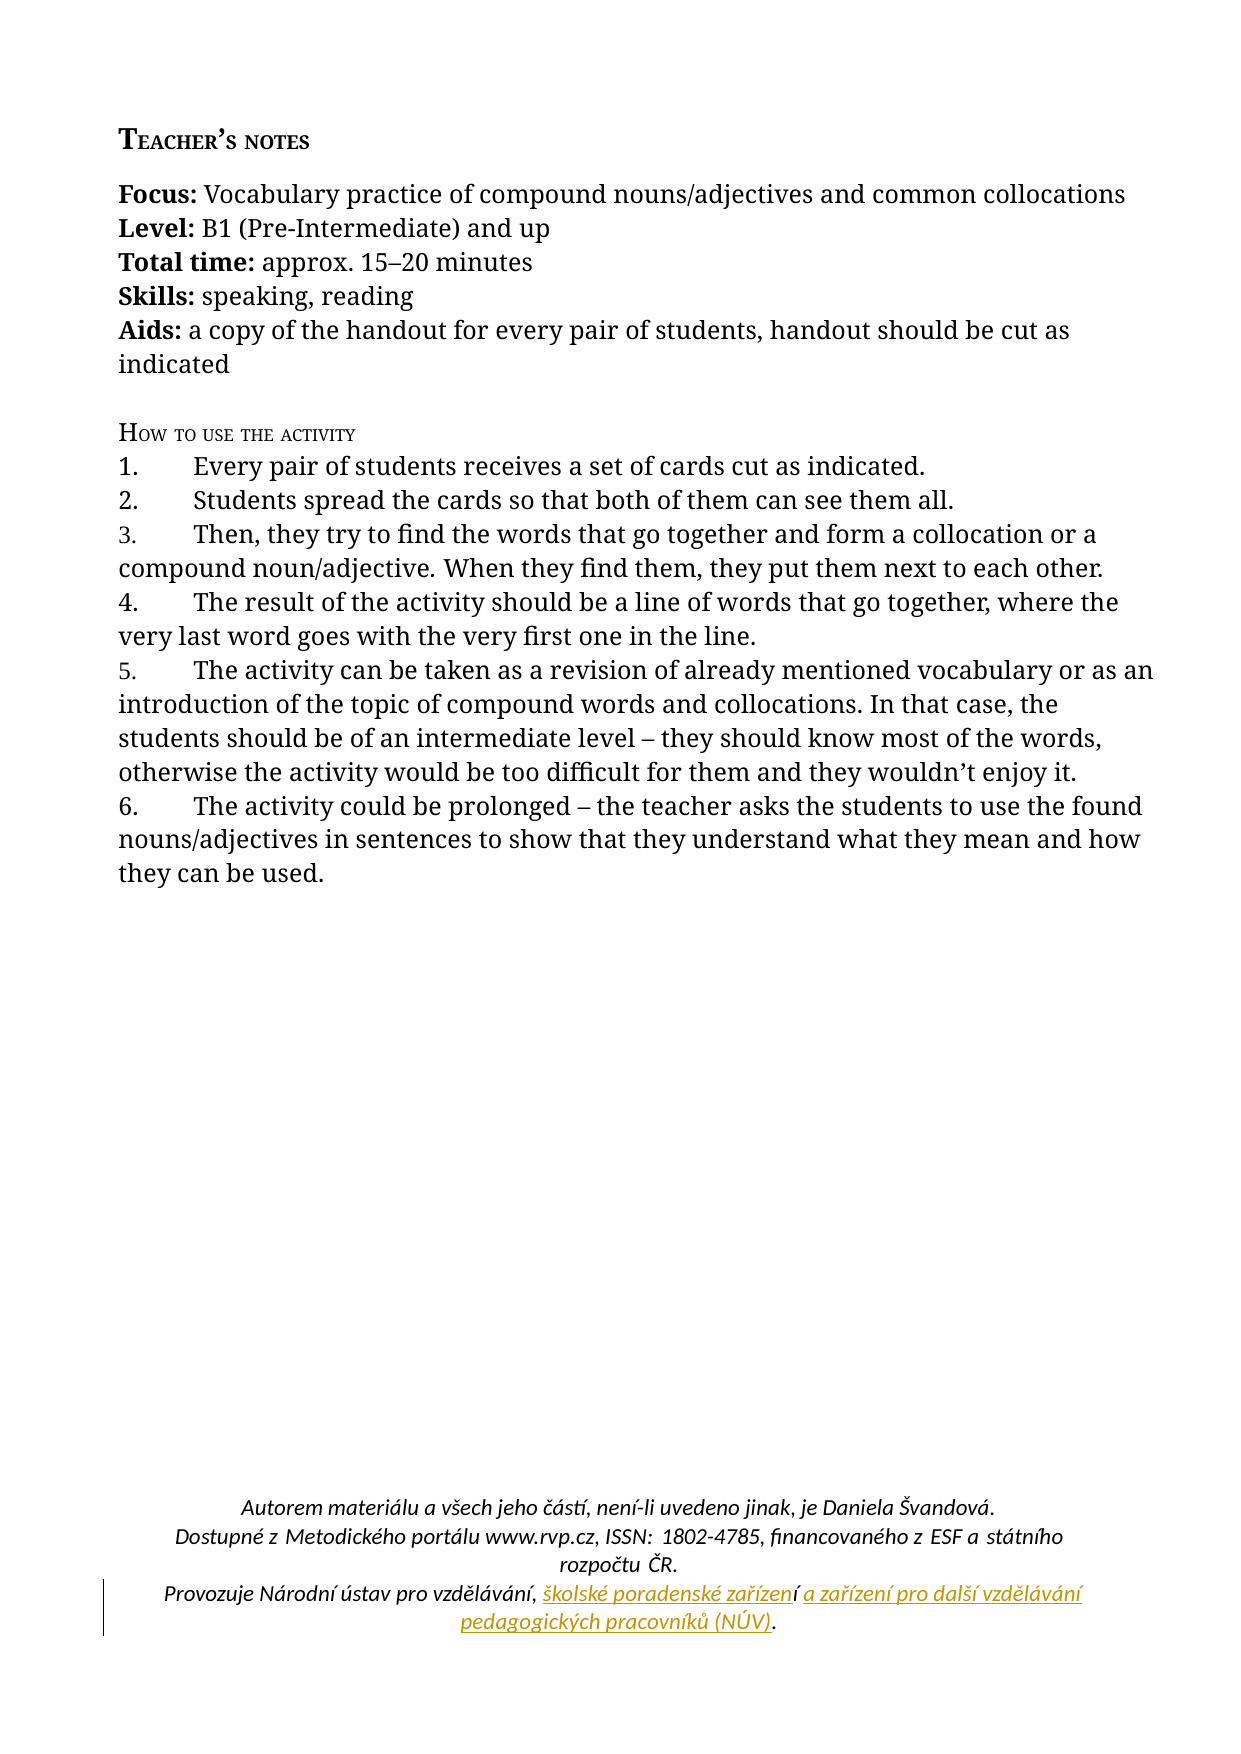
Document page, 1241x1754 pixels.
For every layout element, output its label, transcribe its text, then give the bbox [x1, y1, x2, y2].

list Every pair of students receives a set of cards cut as indicated. [118, 449, 1167, 483]
text Level: B1 (Pre-Intermediate) and up [118, 211, 1167, 245]
text How to use the activity [118, 415, 1167, 449]
list The result of the activity should be a line of words that go together, where the very last word goes with the very first one in the line. [118, 585, 1167, 653]
list Then, they try to find the words that go together and form a collocation or a compound noun/adjective. When they find them, they put them next to each other. [118, 517, 1167, 585]
list The activity can be taken as a revision of already mentioned vocabulary or as an introduction of the topic of compound words and collocations. In that case, the students should be of an intermediate level – they should know most of the words, otherwise the activity would be too difficult for them and they wouldn’t enjoy it. [118, 653, 1167, 788]
text Skills: speaking, reading [118, 279, 1167, 313]
text Total time: approx. 15–20 minutes [118, 245, 1167, 279]
text Teacher’s notes [118, 118, 1167, 158]
list Students spread the cards so that both of them can see them all. [118, 483, 1167, 517]
list The activity could be prolonged – the teacher asks the students to use the found nouns/adjectives in sentences to show that they understand what they mean and how they can be used. [118, 788, 1167, 890]
text Aids: a copy of the handout for every pair of students, handout should be cut as indicated [118, 313, 1167, 381]
text Focus: Vocabulary practice of compound nouns/adjectives and common collocations [118, 177, 1167, 211]
